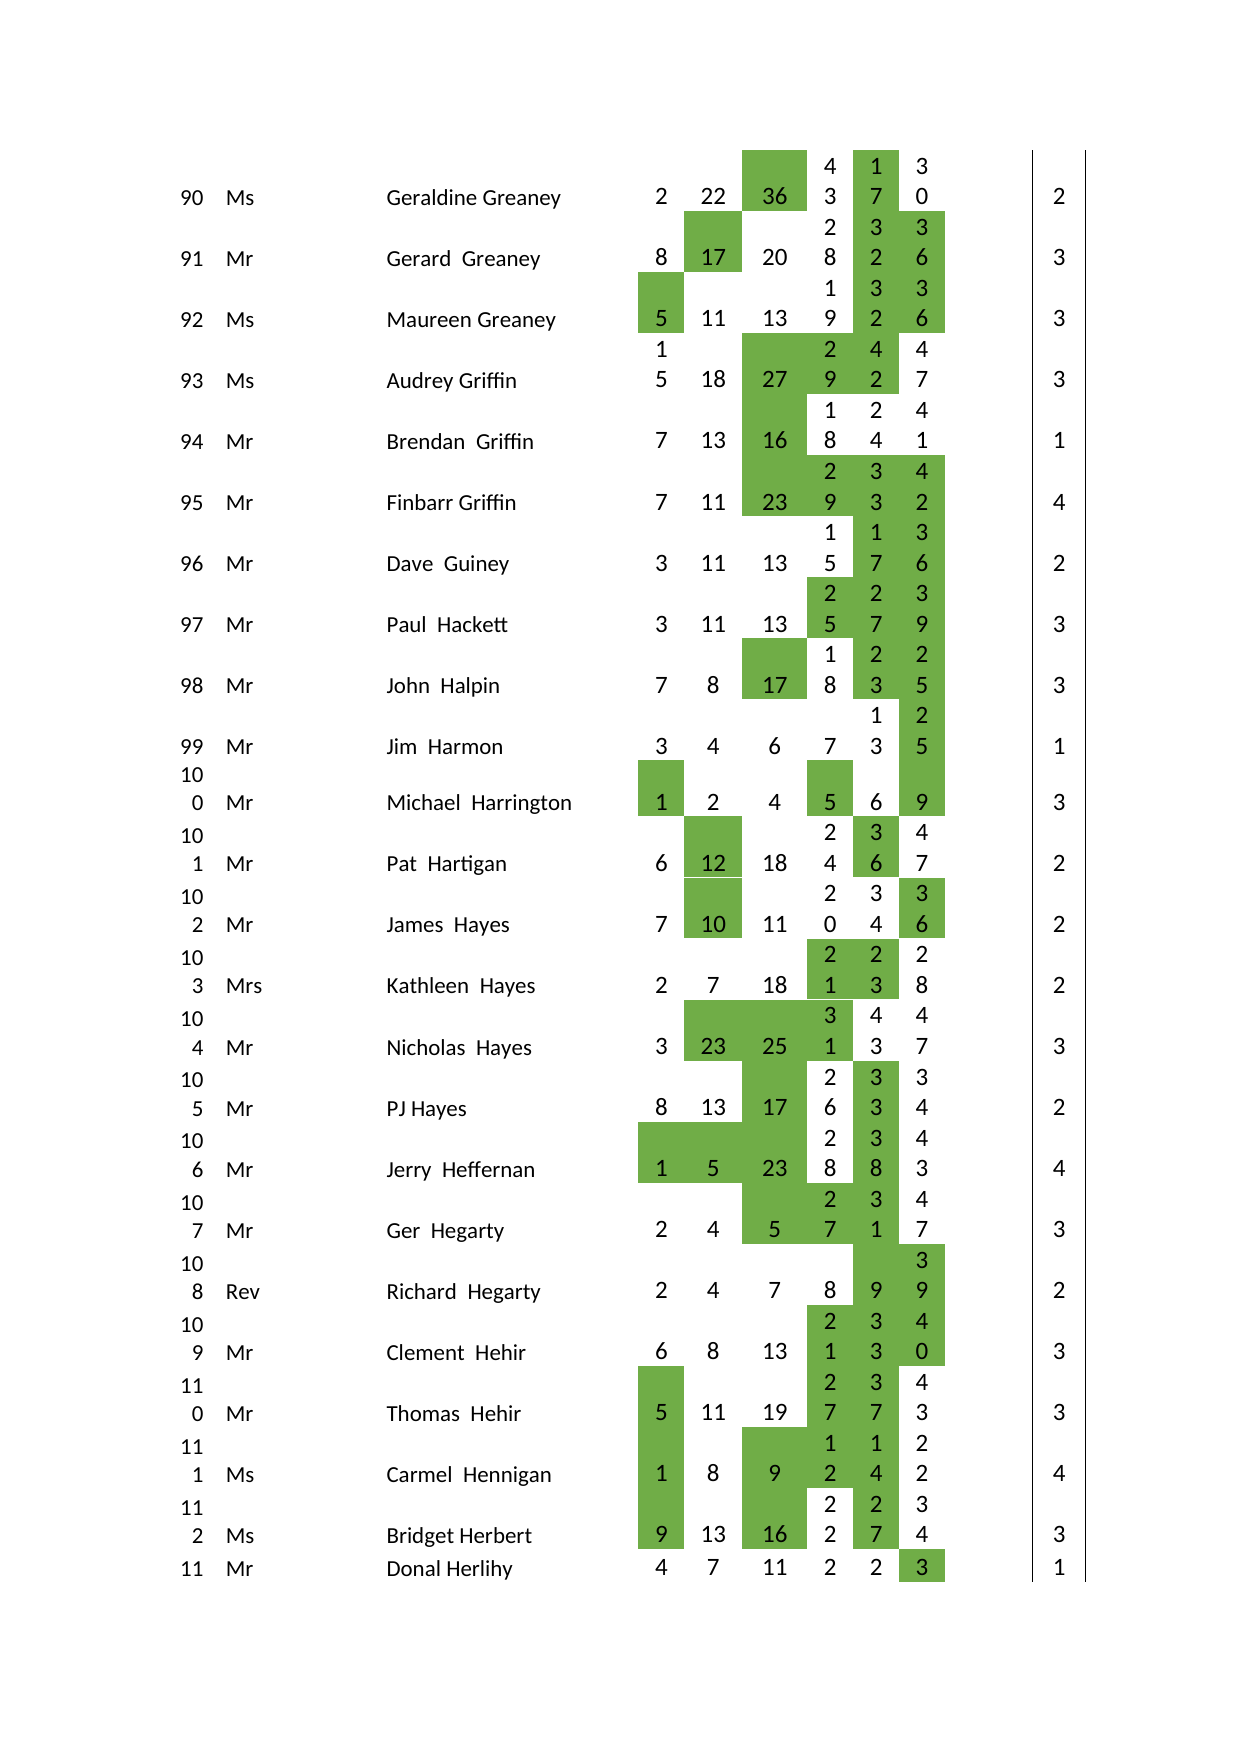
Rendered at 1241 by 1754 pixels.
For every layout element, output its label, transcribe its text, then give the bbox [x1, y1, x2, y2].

table_cell 3 [1033, 1183, 1085, 1244]
table_cell 24 [807, 816, 853, 877]
table_cell 5 [807, 760, 853, 816]
table_cell [1086, 638, 1113, 699]
table_cell Donal Herlihy [375, 1549, 638, 1582]
table_cell [945, 455, 1032, 516]
table_cell 17 [853, 150, 899, 211]
table_cell 28 [807, 211, 853, 272]
table_cell 36 [742, 150, 807, 211]
table_cell [1086, 1244, 1113, 1305]
table_cell 8 [807, 1244, 853, 1305]
table_cell 42 [899, 455, 945, 516]
table_cell 29 [807, 455, 853, 516]
table_cell 3 [1033, 333, 1085, 394]
table_cell Clement Hehir [375, 1305, 638, 1366]
table_cell [945, 1244, 1032, 1305]
table_cell 102 [160, 878, 214, 938]
table_cell 42 [853, 333, 899, 394]
table_cell [1086, 939, 1113, 999]
table_cell 36 [899, 211, 945, 272]
table_cell [1086, 394, 1113, 455]
table_cell James Hayes [375, 878, 638, 938]
table_cell 105 [160, 1061, 214, 1122]
table_cell 7 [638, 878, 684, 938]
table_cell PJ Hayes [375, 1061, 638, 1122]
table_cell 4 [1033, 1122, 1085, 1183]
table_cell 9 [638, 1488, 684, 1549]
table_cell Gerard Greaney [375, 211, 638, 272]
table_cell 1 [638, 1427, 684, 1488]
table_cell 3 [1033, 211, 1085, 272]
table_cell Richard Hegarty [375, 1244, 638, 1305]
table_cell [945, 1000, 1032, 1061]
table_cell Ms [214, 272, 375, 333]
table_cell 16 [742, 1488, 807, 1549]
table_cell [945, 1183, 1032, 1244]
table_cell 11 [684, 516, 742, 577]
table_cell 3 [1033, 760, 1085, 816]
table_cell [1086, 760, 1113, 816]
table_cell [945, 516, 1032, 577]
table_cell [1086, 211, 1113, 272]
table_cell 3 [638, 699, 684, 760]
table_cell 109 [160, 1305, 214, 1366]
table_cell 37 [853, 1366, 899, 1427]
table_cell 3 [1033, 1488, 1085, 1549]
table_cell 5 [684, 1122, 742, 1183]
table_cell 17 [853, 516, 899, 577]
table_cell Mr [214, 394, 375, 455]
table_cell 4 [684, 1244, 742, 1305]
table_cell Pat Hartigan [375, 816, 638, 877]
table_cell 36 [853, 816, 899, 877]
table_cell 17 [742, 638, 807, 699]
table_cell 25 [807, 577, 853, 638]
table_cell 15 [807, 516, 853, 577]
table_cell 13 [684, 1061, 742, 1122]
table_cell 106 [160, 1122, 214, 1183]
table_cell 13 [742, 1305, 807, 1366]
table_cell 18 [684, 333, 742, 394]
table_cell 12 [684, 816, 742, 877]
table_cell 41 [899, 394, 945, 455]
table_cell 3 [1033, 1366, 1085, 1427]
table_cell [945, 577, 1032, 638]
table_cell Brendan Griffin [375, 394, 638, 455]
table_cell Audrey Griffin [375, 333, 638, 394]
table_cell 18 [807, 638, 853, 699]
table_cell Carmel Hennigan [375, 1427, 638, 1488]
table_cell 25 [899, 699, 945, 760]
table_cell 99 [160, 699, 214, 760]
table_cell 20 [742, 211, 807, 272]
table_cell 7 [638, 455, 684, 516]
table_cell [1086, 1122, 1113, 1183]
table_cell [945, 1366, 1032, 1427]
table_cell 23 [742, 455, 807, 516]
table_cell [945, 1061, 1032, 1122]
table_cell [945, 1122, 1032, 1183]
table_cell Mr [214, 760, 375, 816]
table_cell 94 [160, 394, 214, 455]
table_cell 8 [684, 1427, 742, 1488]
table_cell Mr [214, 455, 375, 516]
table_cell 11 [742, 1549, 807, 1582]
table_cell 33 [853, 455, 899, 516]
table_cell John Halpin [375, 638, 638, 699]
table_cell 47 [899, 816, 945, 877]
table_cell 27 [807, 1183, 853, 1244]
table_cell Mr [214, 638, 375, 699]
table_cell 30 [899, 150, 945, 211]
table_cell 9 [742, 1427, 807, 1488]
table_cell 96 [160, 516, 214, 577]
table_cell Nicholas Hayes [375, 1000, 638, 1061]
table_cell 39 [899, 577, 945, 638]
table_cell Finbarr Griffin [375, 455, 638, 516]
table_cell 43 [899, 1122, 945, 1183]
table_cell 21 [807, 1305, 853, 1366]
table_cell 4 [684, 1183, 742, 1244]
table_cell 33 [853, 1305, 899, 1366]
table_cell 7 [807, 699, 853, 760]
table_cell 2 [807, 1549, 853, 1582]
table_cell [1086, 516, 1113, 577]
table_cell [1086, 1549, 1113, 1582]
table_cell 36 [899, 272, 945, 333]
table_cell 95 [160, 455, 214, 516]
table_cell 3 [1033, 577, 1085, 638]
table_cell 11 [742, 878, 807, 938]
table_cell [1086, 150, 1113, 211]
table_cell Maureen Greaney [375, 272, 638, 333]
table_cell [1086, 1305, 1113, 1366]
table_cell 23 [853, 939, 899, 999]
table_cell 2 [638, 1244, 684, 1305]
table_cell 31 [853, 1183, 899, 1244]
table_cell 104 [160, 1000, 214, 1061]
table_cell 32 [853, 272, 899, 333]
table_cell 3 [638, 516, 684, 577]
table_cell 36 [899, 878, 945, 938]
table_cell 2 [853, 1549, 899, 1582]
table_cell 28 [807, 1122, 853, 1183]
table_cell 101 [160, 816, 214, 877]
table_cell [1086, 455, 1113, 516]
table_cell Mrs [214, 939, 375, 999]
table_cell [1086, 272, 1113, 333]
table_cell [945, 394, 1032, 455]
table_cell 22 [684, 150, 742, 211]
table_cell 32 [853, 211, 899, 272]
table_cell Ms [214, 1488, 375, 1549]
table_cell 7 [638, 638, 684, 699]
table_cell [1086, 1488, 1113, 1549]
table_cell 111 [160, 1427, 214, 1488]
table_cell 13 [742, 516, 807, 577]
table_cell 43 [807, 150, 853, 211]
table_cell 19 [807, 272, 853, 333]
table_cell 3 [899, 1549, 945, 1582]
table_cell 2 [638, 1183, 684, 1244]
table_cell 20 [807, 878, 853, 938]
table_cell 39 [899, 1244, 945, 1305]
table_cell [945, 699, 1032, 760]
table_cell 8 [638, 211, 684, 272]
table_cell [1086, 878, 1113, 938]
table_cell Geraldine Greaney [375, 150, 638, 211]
table_cell 3 [638, 1000, 684, 1061]
table_cell 29 [807, 333, 853, 394]
table_cell Mr [214, 1122, 375, 1183]
table_cell Mr [214, 211, 375, 272]
table_cell 1 [638, 760, 684, 816]
table_cell Ger Hegarty [375, 1183, 638, 1244]
table_cell 4 [638, 1549, 684, 1582]
table_cell 5 [742, 1183, 807, 1244]
table_cell 2 [684, 760, 742, 816]
table_cell 2 [1033, 939, 1085, 999]
table_cell Mr [214, 516, 375, 577]
table_cell 7 [638, 394, 684, 455]
table_cell 13 [742, 577, 807, 638]
table_cell 2 [1033, 878, 1085, 938]
table_cell 93 [160, 333, 214, 394]
table_cell 31 [807, 1000, 853, 1061]
table_cell 21 [807, 939, 853, 999]
table_cell 9 [899, 760, 945, 816]
table_cell 27 [807, 1366, 853, 1427]
table_cell 47 [899, 1000, 945, 1061]
table_cell 1 [1033, 394, 1085, 455]
table_cell 9 [853, 1244, 899, 1305]
table_cell Jim Harmon [375, 699, 638, 760]
table_cell Jerry Heffernan [375, 1122, 638, 1183]
table_cell 4 [684, 699, 742, 760]
table_cell 18 [807, 394, 853, 455]
table_cell [945, 150, 1032, 211]
table_cell 1 [638, 1122, 684, 1183]
table_cell Ms [214, 1427, 375, 1488]
table_cell 91 [160, 211, 214, 272]
table_cell [1086, 1427, 1113, 1488]
table_cell 23 [853, 638, 899, 699]
table_cell 107 [160, 1183, 214, 1244]
table_cell 43 [899, 1366, 945, 1427]
table_cell 10 [684, 878, 742, 938]
table_cell Mr [214, 1000, 375, 1061]
table_cell 2 [1033, 816, 1085, 877]
table_cell 103 [160, 939, 214, 999]
table_cell [945, 760, 1032, 816]
table_cell Kathleen Hayes [375, 939, 638, 999]
table_cell Mr [214, 1061, 375, 1122]
table_cell Ms [214, 333, 375, 394]
table_cell 1 [1033, 699, 1085, 760]
table_cell Dave Guiney [375, 516, 638, 577]
table_cell Mr [214, 1366, 375, 1427]
table_cell 14 [853, 1427, 899, 1488]
table_cell 13 [684, 1488, 742, 1549]
table_cell 6 [638, 1305, 684, 1366]
table_cell 6 [742, 699, 807, 760]
table_cell Michael Harrington [375, 760, 638, 816]
table_cell 108 [160, 1244, 214, 1305]
table_cell [945, 638, 1032, 699]
table_cell 8 [684, 638, 742, 699]
table_cell 17 [742, 1061, 807, 1122]
table_cell [945, 272, 1032, 333]
table_cell 34 [899, 1488, 945, 1549]
table_cell 28 [899, 939, 945, 999]
table_cell Mr [214, 577, 375, 638]
table_cell 3 [1033, 272, 1085, 333]
table_cell 13 [853, 699, 899, 760]
table_cell 4 [1033, 1427, 1085, 1488]
table_cell [945, 1305, 1032, 1366]
table_cell 34 [899, 1061, 945, 1122]
table_cell 3 [1033, 1305, 1085, 1366]
table_cell 97 [160, 577, 214, 638]
table_cell 3 [1033, 638, 1085, 699]
table_cell Ms [214, 150, 375, 211]
table_cell 34 [853, 878, 899, 938]
table_cell 33 [853, 1061, 899, 1122]
table_cell 5 [638, 272, 684, 333]
table_cell 7 [742, 1244, 807, 1305]
table_cell 2 [1033, 1244, 1085, 1305]
table_cell Thomas Hehir [375, 1366, 638, 1427]
table_cell 13 [684, 394, 742, 455]
table_cell 11 [684, 577, 742, 638]
table_cell 27 [853, 1488, 899, 1549]
table_cell 2 [1033, 1061, 1085, 1122]
table_cell Mr [214, 816, 375, 877]
table_cell [1086, 1000, 1113, 1061]
table_cell 2 [638, 939, 684, 999]
table_cell 43 [853, 1000, 899, 1061]
table_cell 12 [807, 1427, 853, 1488]
table_cell 7 [684, 1549, 742, 1582]
table_cell 112 [160, 1488, 214, 1549]
table_cell Mr [214, 1183, 375, 1244]
table_cell 4 [1033, 455, 1085, 516]
table_cell 22 [807, 1488, 853, 1549]
table_cell 1 [1033, 1549, 1085, 1582]
table_cell [1086, 816, 1113, 877]
table_cell [945, 878, 1032, 938]
table_cell Mr [214, 699, 375, 760]
table_cell 18 [742, 816, 807, 877]
table_cell [945, 1488, 1032, 1549]
table_cell 6 [853, 760, 899, 816]
table_cell 3 [638, 577, 684, 638]
table_cell 26 [807, 1061, 853, 1122]
table_cell 11 [684, 455, 742, 516]
table_cell 36 [899, 516, 945, 577]
table_cell [945, 816, 1032, 877]
table_cell [1086, 1061, 1113, 1122]
table_cell Paul Hackett [375, 577, 638, 638]
table_cell 40 [899, 1305, 945, 1366]
table_cell 19 [742, 1366, 807, 1427]
table_cell 11 [684, 272, 742, 333]
table_cell 11 [684, 1366, 742, 1427]
table_cell 17 [684, 211, 742, 272]
table_cell 92 [160, 272, 214, 333]
table_cell 24 [853, 394, 899, 455]
table_cell 100 [160, 760, 214, 816]
table_cell 90 [160, 150, 214, 211]
table_cell [1086, 333, 1113, 394]
table_cell [1086, 699, 1113, 760]
table_cell 8 [684, 1305, 742, 1366]
table_cell 25 [742, 1000, 807, 1061]
table_cell [945, 939, 1032, 999]
table_cell 5 [638, 1366, 684, 1427]
table_cell 16 [742, 394, 807, 455]
table_cell 38 [853, 1122, 899, 1183]
table_cell 2 [638, 150, 684, 211]
table_cell Mr [214, 1549, 375, 1582]
table_cell [945, 211, 1032, 272]
table_cell 7 [684, 939, 742, 999]
table_cell 22 [899, 1427, 945, 1488]
table_cell 25 [899, 638, 945, 699]
table_cell 23 [742, 1122, 807, 1183]
table_cell 47 [899, 333, 945, 394]
table_cell 2 [1033, 150, 1085, 211]
table_cell 8 [638, 1061, 684, 1122]
table_cell Rev [214, 1244, 375, 1305]
table_cell [945, 1549, 1032, 1582]
table_cell Bridget Herbert [375, 1488, 638, 1549]
table_cell 6 [638, 816, 684, 877]
table_cell [1086, 1183, 1113, 1244]
table_cell [1086, 1366, 1113, 1427]
table_cell 2 [1033, 516, 1085, 577]
table_cell 47 [899, 1183, 945, 1244]
table_cell Mr [214, 878, 375, 938]
table_cell 98 [160, 638, 214, 699]
table_cell 110 [160, 1366, 214, 1427]
table_cell 18 [742, 939, 807, 999]
table_cell 15 [638, 333, 684, 394]
table_cell 11 [160, 1549, 214, 1582]
table_cell 27 [853, 577, 899, 638]
table_cell 3 [1033, 1000, 1085, 1061]
table_cell Mr [214, 1305, 375, 1366]
table_cell [945, 1427, 1032, 1488]
table_cell [945, 333, 1032, 394]
table_cell 23 [684, 1000, 742, 1061]
table_cell 13 [742, 272, 807, 333]
table_cell 27 [742, 333, 807, 394]
table_cell [1086, 577, 1113, 638]
table_cell 4 [742, 760, 807, 816]
